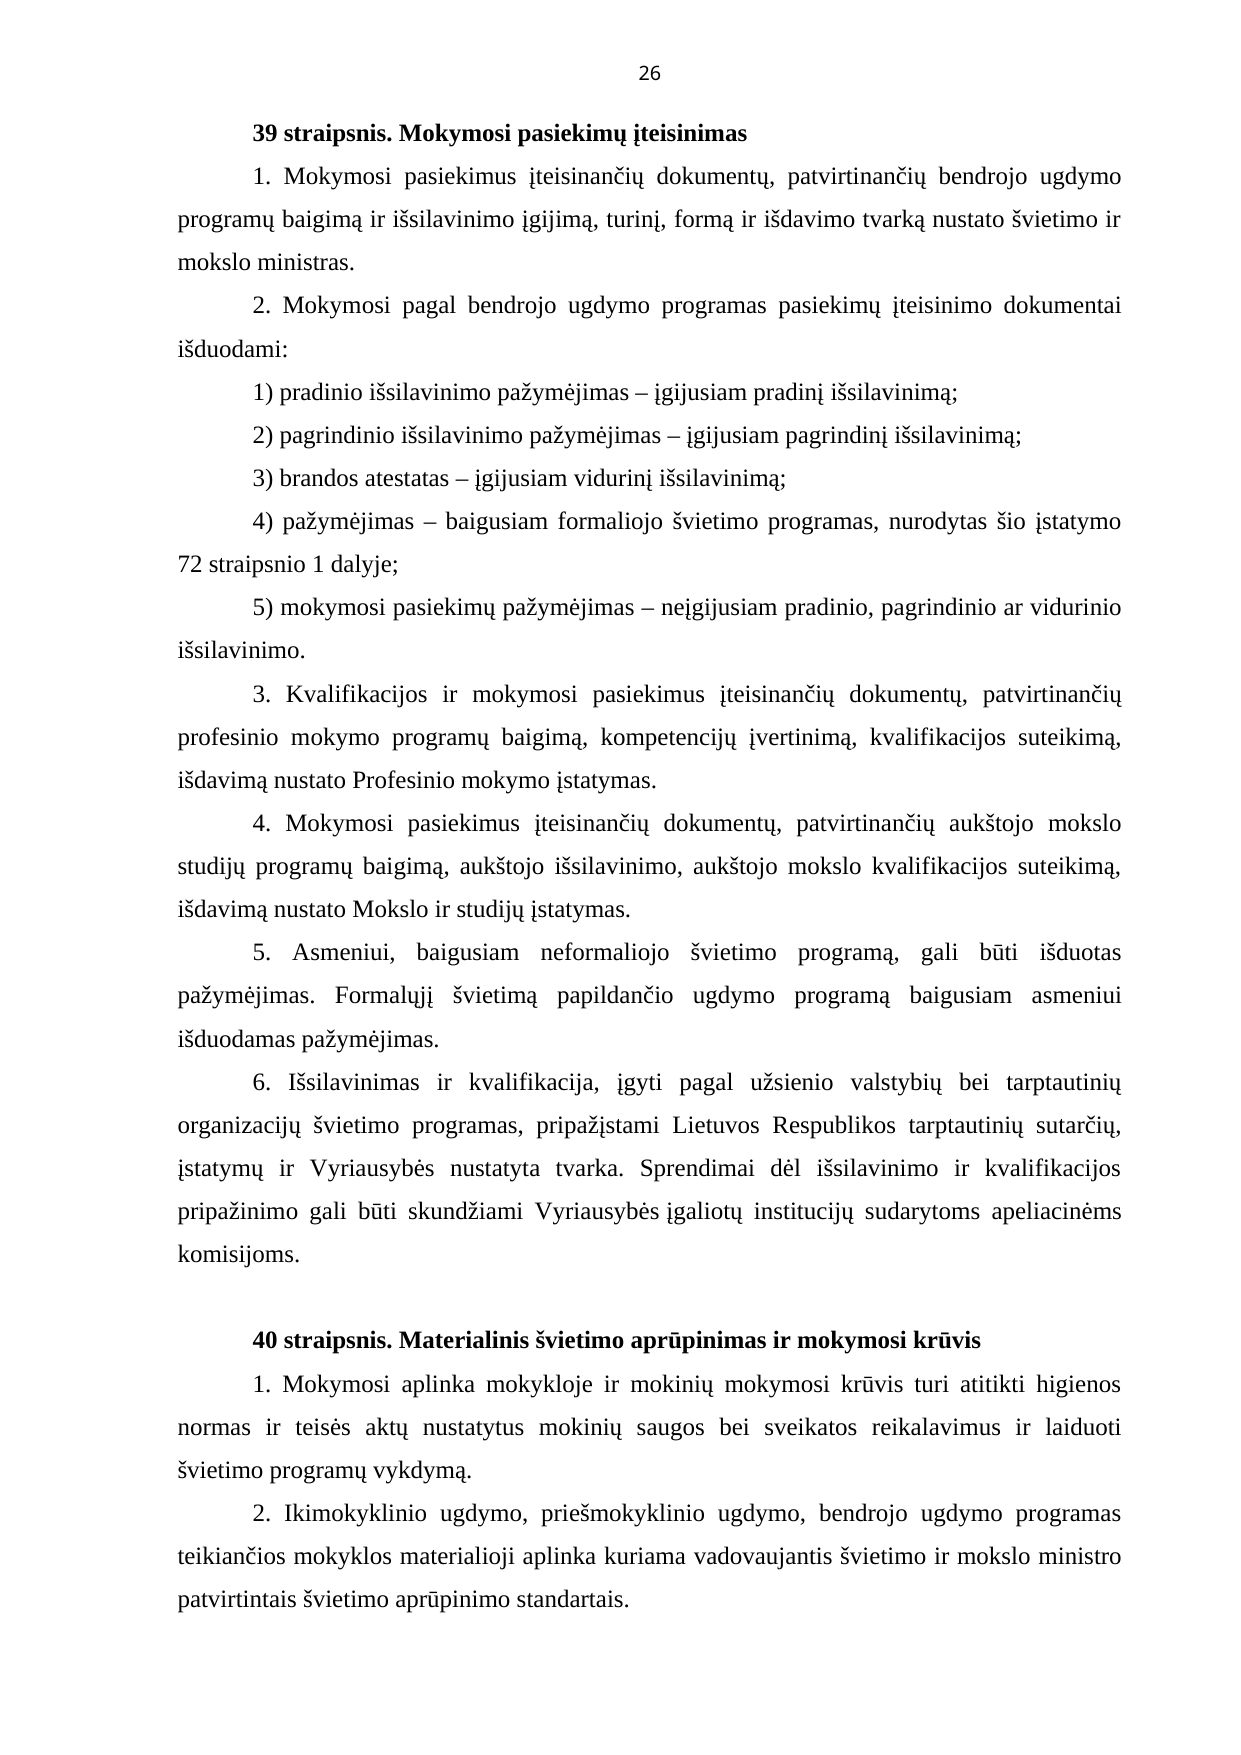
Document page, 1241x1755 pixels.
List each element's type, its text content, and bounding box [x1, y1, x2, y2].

text 5. Asmeniui, baigusiam neformaliojo švietimo programą, gali būti išduotas pažymėjimas. Formalųjį švietimą papildančio ugdymo programą baigusiam asmeniui išduodamas pažymėjimas. [177, 937, 1122, 1052]
text 2. Mokymosi pagal bendrojo ugdymo programas pasiekimų įteisinimo dokumentai išduodami: [177, 291, 1122, 362]
text 3) brandos atestatas – įgijusiam vidurinį išsilavinimą; [177, 463, 1122, 492]
text 1. Mokymosi pasiekimus įteisinančių dokumentų, patvirtinančių bendrojo ugdymo programų baigimą ir išsilavinimo įgijimą, turinį, formą ir išdavimo tvarką nustato švietimo ir mokslo ministras. [177, 161, 1122, 276]
text 2) pagrindinio išsilavinimo pažymėjimas – įgijusiam pagrindinį išsilavinimą; [177, 420, 1122, 449]
text 39 straipsnis. Mokymosi pasiekimų įteisinimas [177, 118, 1122, 147]
text 1) pradinio išsilavinimo pažymėjimas – įgijusiam pradinį išsilavinimą; [177, 377, 1122, 406]
text 40 straipsnis. Materialinis švietimo aprūpinimas ir mokymosi krūvis [177, 1326, 1122, 1354]
text 4. Mokymosi pasiekimus įteisinančių dokumentų, patvirtinančių aukštojo mokslo studijų programų baigimą, aukštojo išsilavinimo, aukštojo mokslo kvalifikacijos suteikimą, išdavimą nustato Mokslo ir studijų įstatymas. [177, 808, 1122, 923]
text 6. Išsilavinimas ir kvalifikacija, įgyti pagal užsienio valstybių bei tarptautinių organizacijų švietimo programas, pripažįstami Lietuvos Respublikos tarptautinių sutarčių, įstatymų ir Vyriausybės nustatyta tvarka. Sprendimai dėl išsilavinimo ir kvalifikacijos pripažinimo gali būti skundžiami Vyriausybės įgaliotų institucijų sudarytoms apeliacinėms komisijoms. [177, 1067, 1122, 1268]
text 5) mokymosi pasiekimų pažymėjimas – neįgijusiam pradinio, pagrindinio ar vidurinio išsilavinimo. [177, 592, 1122, 664]
text 1. Mokymosi aplinka mokykloje ir mokinių mokymosi krūvis turi atitikti higienos normas ir teisės aktų nustatytus mokinių saugos bei sveikatos reikalavimus ir laiduoti švietimo programų vykdymą. [177, 1369, 1122, 1484]
text 4) pažymėjimas – baigusiam formaliojo švietimo programas, nurodytas šio įstatymo 72 straipsnio 1 dalyje; [177, 506, 1122, 578]
text 3. Kvalifikacijos ir mokymosi pasiekimus įteisinančių dokumentų, patvirtinančių profesinio mokymo programų baigimą, kompetencijų įvertinimą, kvalifikacijos suteikimą, išdavimą nustato Profesinio mokymo įstatymas. [177, 679, 1122, 794]
text 2. Ikimokyklinio ugdymo, priešmokyklinio ugdymo, bendrojo ugdymo programas teikiančios mokyklos materialioji aplinka kuriama vadovaujantis švietimo ir mokslo ministro patvirtintais švietimo aprūpinimo standartais. [177, 1498, 1122, 1613]
